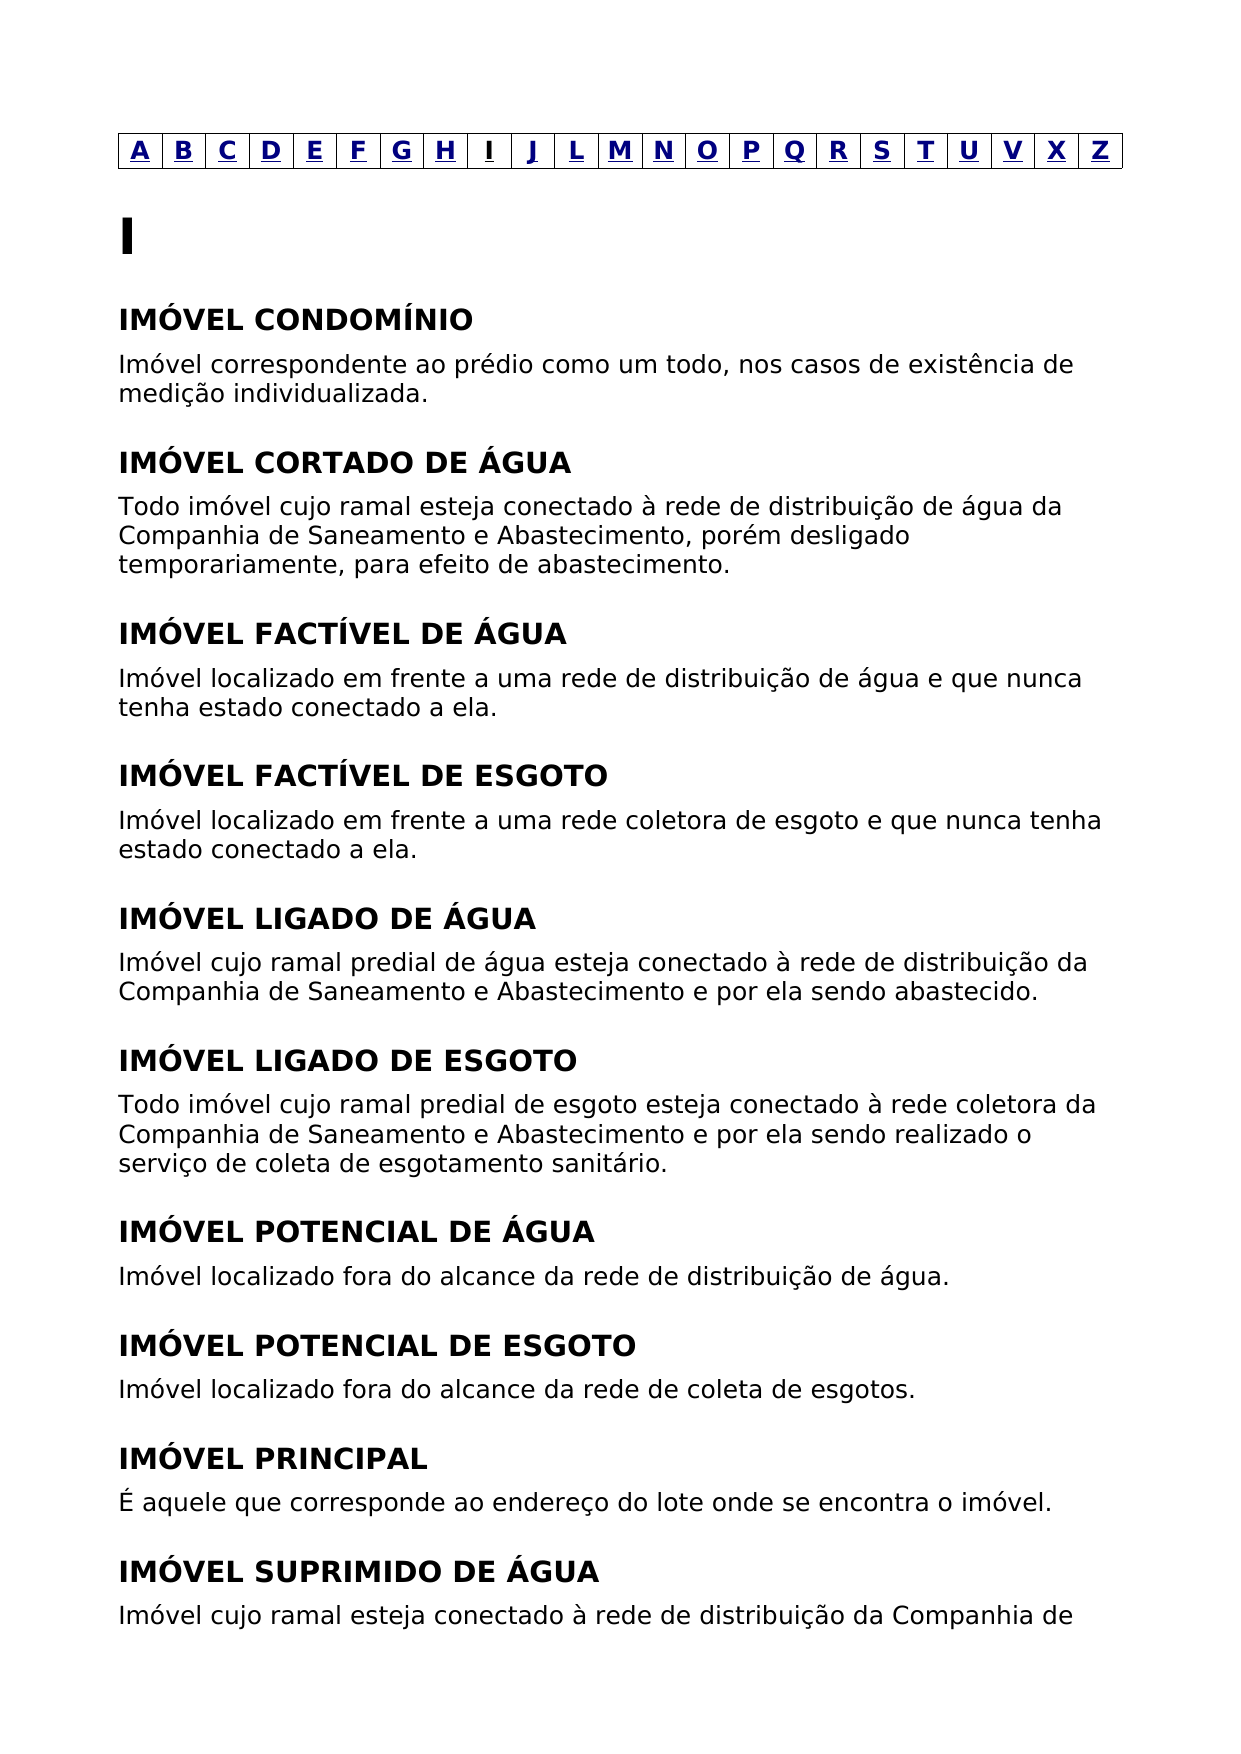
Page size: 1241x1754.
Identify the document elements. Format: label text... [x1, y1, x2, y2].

text Imóvel correspondente ao prédio como um todo, nos casos de existência de medição individualizada. [118, 350, 1122, 408]
table_header R [817, 134, 860, 168]
table_header F [337, 134, 380, 168]
table_header L [555, 134, 598, 168]
subtitle IMÓVEL LIGADO DE ÁGUA [118, 902, 1122, 936]
text Imóvel localizado em frente a uma rede de distribuição de água e que nunca tenha estado conectado a ela. [118, 664, 1122, 722]
table_header C [206, 134, 249, 168]
table_header S [861, 134, 904, 168]
subtitle IMÓVEL CONDOMÍNIO [118, 304, 1122, 338]
subtitle IMÓVEL FACTÍVEL DE ESGOTO [118, 760, 1122, 794]
table_header B [163, 134, 205, 168]
table_header Z [1079, 134, 1122, 168]
text É aquele que corresponde ao endereço do lote onde se encontra o imóvel. [118, 1488, 1122, 1518]
table_header P [730, 134, 773, 168]
table_header E [294, 134, 336, 168]
table_header U [948, 134, 991, 168]
table_header J [512, 134, 554, 168]
subtitle IMÓVEL FACTÍVEL DE ÁGUA [118, 617, 1122, 651]
subtitle IMÓVEL SUPRIMIDO DE ÁGUA [118, 1555, 1122, 1589]
text Imóvel localizado fora do alcance da rede de coleta de esgotos. [118, 1375, 1122, 1404]
table_header G [381, 134, 423, 168]
table_header T [905, 134, 947, 168]
table_header X [1035, 134, 1078, 168]
table_header Q [774, 134, 816, 168]
table_header D [250, 134, 293, 168]
text Imóvel cujo ramal predial de água esteja conectado à rede de distribuição da Companhia de Saneamento e Abastecimento e por ela sendo abastecido. [118, 948, 1122, 1007]
table_header V [992, 134, 1034, 168]
subtitle IMÓVEL POTENCIAL DE ESGOTO [118, 1329, 1122, 1363]
table_header A [119, 134, 162, 168]
subtitle IMÓVEL POTENCIAL DE ÁGUA [118, 1216, 1122, 1250]
subtitle I [118, 208, 1122, 266]
table_header H [424, 134, 467, 168]
text Imóvel cujo ramal esteja conectado à rede de distribuição da Companhia de [118, 1602, 1122, 1631]
table_header I [468, 134, 511, 168]
subtitle IMÓVEL CORTADO DE ÁGUA [118, 446, 1122, 480]
subtitle IMÓVEL PRINCIPAL [118, 1442, 1122, 1476]
table_header M [599, 134, 642, 168]
subtitle IMÓVEL LIGADO DE ESGOTO [118, 1044, 1122, 1078]
text Imóvel localizado em frente a uma rede coletora de esgoto e que nunca tenha estado conectado a ela. [118, 806, 1122, 864]
table_header O [686, 134, 729, 168]
text Todo imóvel cujo ramal predial de esgoto esteja conectado à rede coletora da Companhia de Saneamento e Abastecimento e por ela sendo realizado o serviço de coleta de esgotamento sanitário. [118, 1091, 1122, 1178]
table_header N [643, 134, 685, 168]
text Imóvel localizado fora do alcance da rede de distribuição de água. [118, 1262, 1122, 1291]
text Todo imóvel cujo ramal esteja conectado à rede de distribuição de água da Companhia de Saneamento e Abastecimento, porém desligado temporariamente, para efeito de abastecimento. [118, 492, 1122, 580]
